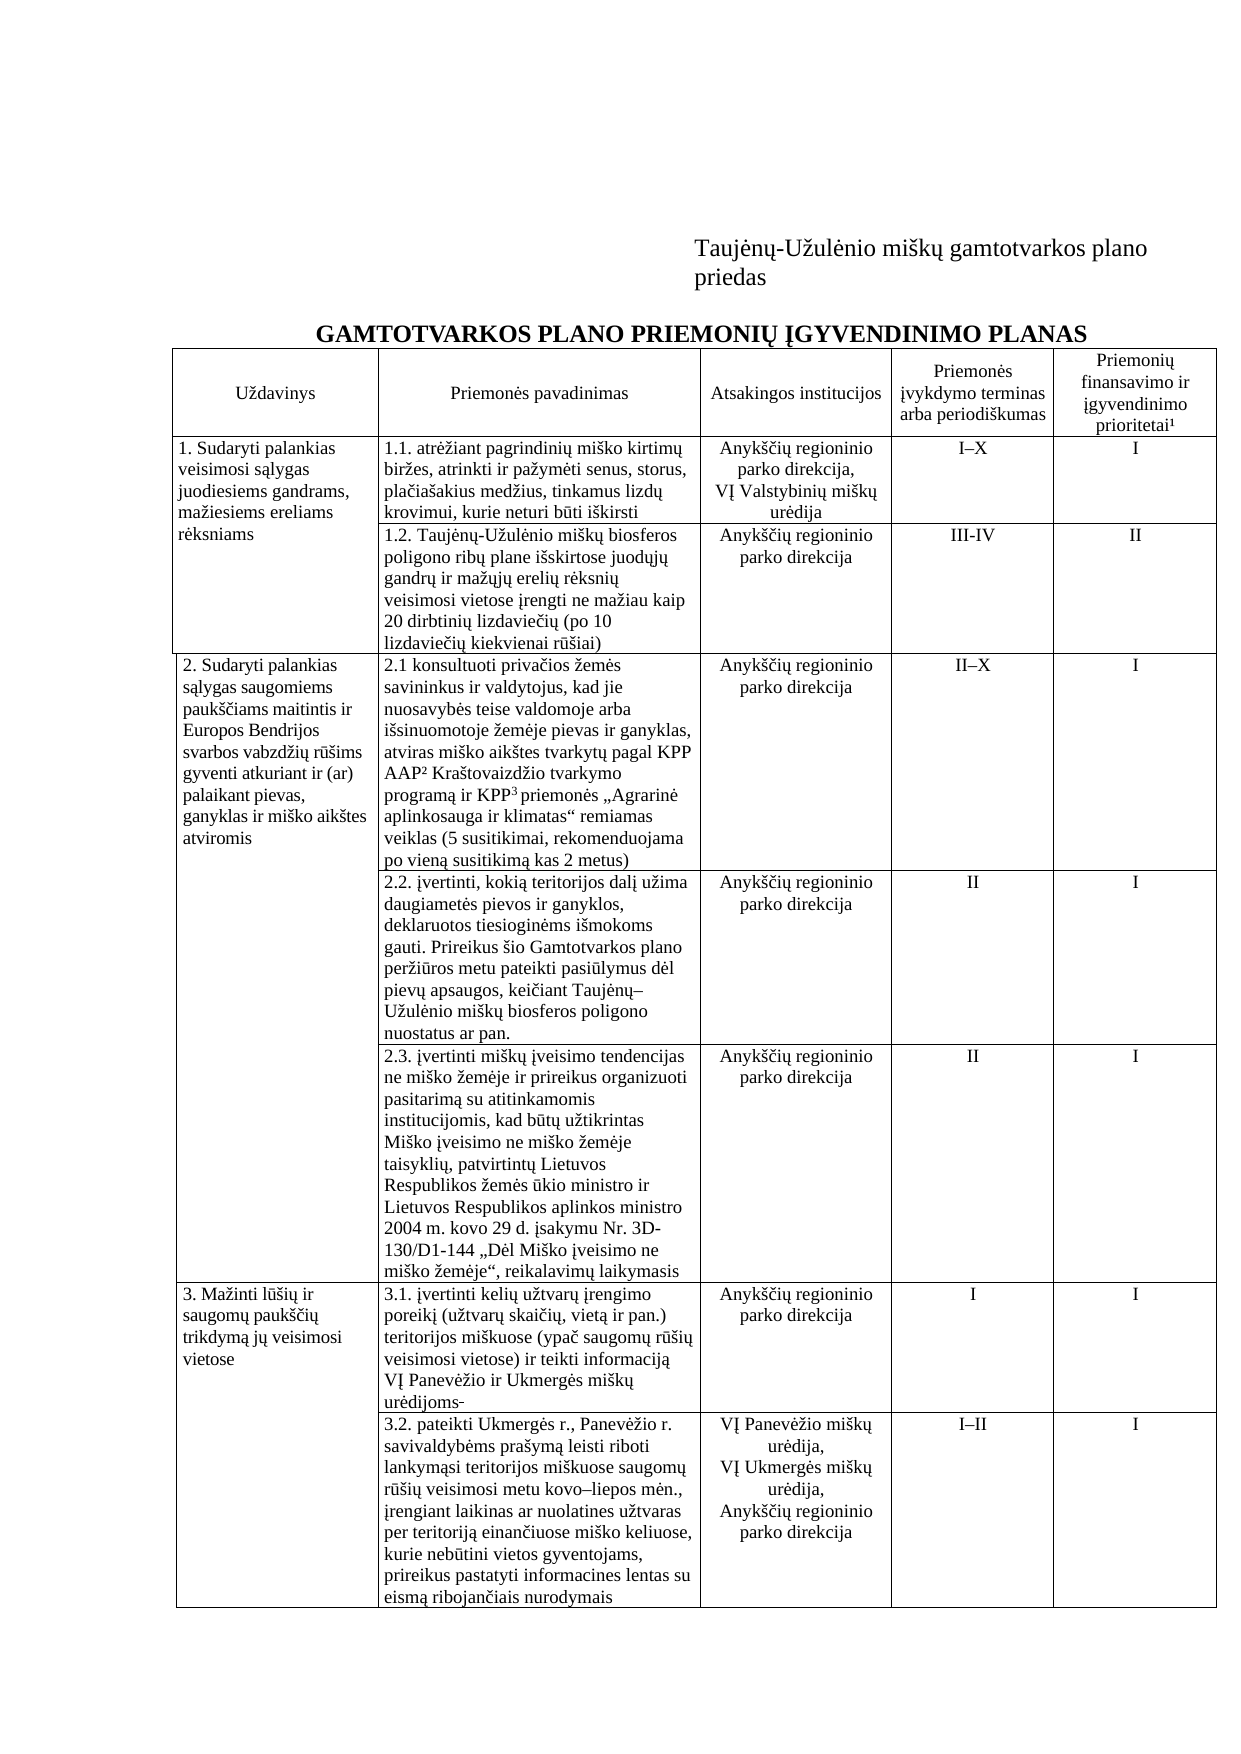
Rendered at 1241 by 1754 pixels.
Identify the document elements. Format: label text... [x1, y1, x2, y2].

table_cell [172, 1282, 176, 1412]
table_cell 2. Sudaryti palankias sąlygas saugomiems paukščiams maitintis ir Europos Bendrijos svarbos vabzdžių rūšims gyventi atkuriant ir (ar) palaikant pievas, ganyklas ir miško aikštes atviromis [177, 654, 378, 1282]
table_cell Anykščių regioninio parko direkcija [701, 871, 891, 1043]
table_header Priemonės pavadinimas [379, 349, 700, 436]
table_cell 1. Sudaryti palankias veisimosi sąlygas juodiesiems gandrams, mažiesiems ereliams rėksniams [173, 437, 378, 653]
table_cell I [1054, 1283, 1216, 1412]
table_cell 2.1 konsultuoti privačios žemės savininkus ir valdytojus, kad jie nuosavybės teise valdomoje arba išsinuomotoje žemėje pievas ir ganyklas, atviras miško aikštes tvarkytų pagal KPP AAP² Kraštovaizdžio tvarkymo programą ir KPP3 priemonės „Agrarinė aplinkosauga ir klimatas“ remiamas veiklas (5 susitikimai, rekomenduojama po vieną susitikimą kas 2 metus) [379, 654, 700, 870]
table_cell [172, 654, 176, 870]
table_cell I–II [892, 1413, 1053, 1607]
table_cell [172, 1412, 176, 1607]
table_cell [172, 870, 176, 1043]
table_cell II–X [892, 654, 1053, 870]
table_cell 3. Mažinti lūšių ir saugomų paukščių trikdymą jų veisimosi vietose [177, 1283, 378, 1607]
table_cell Anykščių regioninio parko direkcija [701, 654, 891, 870]
table_cell 2.2. įvertinti, kokią teritorijos dalį užima daugiametės pievos ir ganyklos, deklaruotos tiesioginėms išmokoms gauti. Prireikus šio Gamtotvarkos plano peržiūros metu pateikti pasiūlymus dėl pievų apsaugos, keičiant Taujėnų–Užulėnio miškų biosferos poligono nuostatus ar pan. [379, 871, 700, 1043]
table_cell I [1054, 1045, 1216, 1282]
table_cell 3.1. įvertinti kelių užtvarų įrengimo poreikį (užtvarų skaičių, vietą ir pan.) teritorijos miškuose (ypač saugomų rūšių veisimosi vietose) ir teikti informaciją VĮ Panevėžio ir Ukmergės miškų urėdijoms [379, 1283, 700, 1412]
table_cell 2.3. įvertinti miškų įveisimo tendencijas ne miško žemėje ir prireikus organizuoti pasitarimą su atitinkamomis institucijomis, kad būtų užtikrintas Miško įveisimo ne miško žemėje taisyklių, patvirtintų Lietuvos Respublikos žemės ūkio ministro ir Lietuvos Respublikos aplinkos ministro 2004 m. kovo 29 d. įsakymu Nr. 3D-130/D1-144 „Dėl Miško įveisimo ne miško žemėje“, reikalavimų laikymasis [379, 1045, 700, 1282]
table_cell I [1054, 654, 1216, 870]
table_cell III-IV [892, 524, 1053, 653]
table_cell II [892, 871, 1053, 1043]
text GAMTOTVARKOS PLANO PRIEMONIŲ ĮGYVENDINIMO PLANAS [177, 319, 1166, 348]
text priedas [177, 262, 1166, 291]
table_cell II [1054, 524, 1216, 653]
table_header Uždavinys [173, 349, 378, 436]
table_cell I–X [892, 437, 1053, 523]
text Taujėnų-Užulėnio miškų gamtotvarkos plano [177, 233, 1166, 262]
table_cell II [892, 1045, 1053, 1282]
table_cell [172, 1044, 176, 1282]
table_cell 3.2. pateikti Ukmergės r., Panevėžio r. savivaldybėms prašymą leisti riboti lankymąsi teritorijos miškuose saugomų rūšių veisimosi metu kovo–liepos mėn., įrengiant laikinas ar nuolatines užtvaras per teritoriją einančiuose miško keliuose, kurie nebūtini vietos gyventojams, prireikus pastatyti informacines lentas su eismą ribojančiais nurodymais [379, 1413, 700, 1607]
table_header Priemonės įvykdymo terminas arba periodiškumas [892, 349, 1053, 436]
table_cell I [1054, 871, 1216, 1043]
table_header Priemonių finansavimo ir įgyvendinimo prioritetai¹ [1054, 349, 1216, 436]
table_cell I [892, 1283, 1053, 1412]
table_cell 1.2. Taujėnų-Užulėnio miškų biosferos poligono ribų plane išskirtose juodųjų gandrų ir mažųjų erelių rėksnių veisimosi vietose įrengti ne mažiau kaip 20 dirbtinių lizdaviečių (po 10 lizdaviečių kiekvienai rūšiai) [379, 524, 700, 653]
table_cell I [1054, 1413, 1216, 1607]
table_cell VĮ Panevėžio miškų urėdija, VĮ Ukmergės miškų urėdija, Anykščių regioninio parko direkcija [701, 1413, 891, 1607]
table_cell Anykščių regioninio parko direkcija [701, 1283, 891, 1412]
table_cell Anykščių regioninio parko direkcija [701, 524, 891, 653]
table_cell 1.1. atrėžiant pagrindinių miško kirtimų biržes, atrinkti ir pažymėti senus, storus, plačiašakius medžius, tinkamus lizdų krovimui, kurie neturi būti iškirsti [379, 437, 700, 523]
table_cell Anykščių regioninio parko direkcija, VĮ Valstybinių miškų urėdija [701, 437, 891, 523]
table_cell I [1054, 437, 1216, 523]
table_header Atsakingos institucijos [701, 349, 891, 436]
table_cell Anykščių regioninio parko direkcija [701, 1045, 891, 1282]
